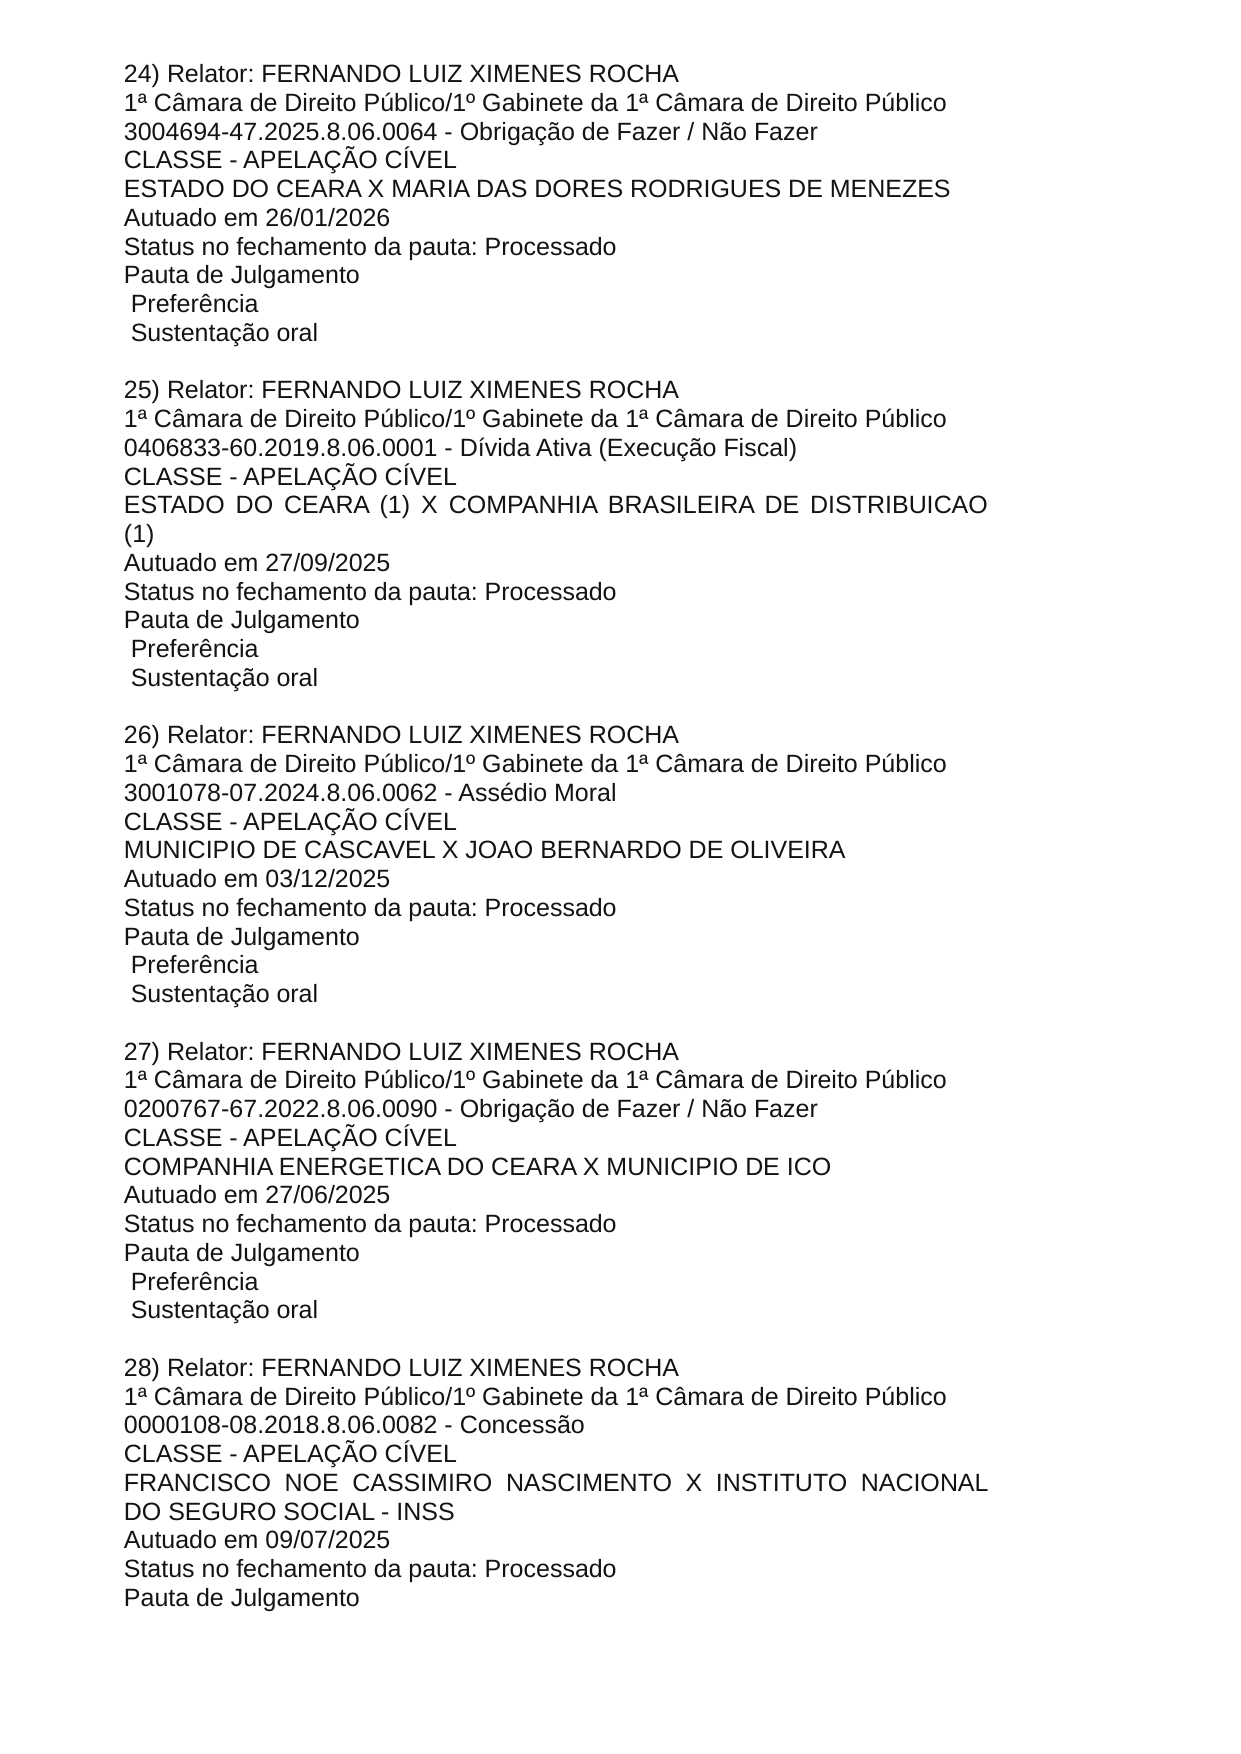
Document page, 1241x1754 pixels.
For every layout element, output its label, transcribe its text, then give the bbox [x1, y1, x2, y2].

text Status no fechamento da pauta: Processado [124, 893, 989, 922]
text Autuado em 27/06/2025 [124, 1180, 989, 1209]
text 24) Relator: FERNANDO LUIZ XIMENES ROCHA [124, 59, 989, 88]
text Autuado em 27/09/2025 [124, 548, 989, 577]
text Preferência [124, 950, 989, 979]
text Autuado em 03/12/2025 [124, 864, 989, 893]
text 25) Relator: FERNANDO LUIZ XIMENES ROCHA [124, 375, 989, 404]
text Pauta de Julgamento [124, 260, 989, 289]
text Status no fechamento da pauta: Processado [124, 577, 989, 605]
text ESTADO DO CEARA (1) X COMPANHIA BRASILEIRA DE DISTRIBUICAO (1) [124, 490, 989, 548]
text MUNICIPIO DE CASCAVEL X JOAO BERNARDO DE OLIVEIRA [124, 835, 989, 864]
text CLASSE - APELAÇÃO CÍVEL [124, 807, 989, 835]
text ESTADO DO CEARA X MARIA DAS DORES RODRIGUES DE MENEZES [124, 174, 989, 203]
text 0406833-60.2019.8.06.0001 - Dívida Ativa (Execução Fiscal) [124, 433, 989, 462]
text Status no fechamento da pauta: Processado [124, 1209, 989, 1238]
text CLASSE - APELAÇÃO CÍVEL [124, 1439, 989, 1468]
text Autuado em 26/01/2026 [124, 203, 989, 232]
text 1ª Câmara de Direito Público/1º Gabinete da 1ª Câmara de Direito Público [124, 1065, 989, 1094]
text CLASSE - APELAÇÃO CÍVEL [124, 1123, 989, 1152]
text CLASSE - APELAÇÃO CÍVEL [124, 462, 989, 490]
text Autuado em 09/07/2025 [124, 1525, 989, 1554]
text Pauta de Julgamento [124, 922, 989, 950]
text 1ª Câmara de Direito Público/1º Gabinete da 1ª Câmara de Direito Público [124, 1382, 989, 1410]
text Status no fechamento da pauta: Processado [124, 1554, 989, 1583]
text Preferência [124, 1267, 989, 1295]
text 3004694-47.2025.8.06.0064 - Obrigação de Fazer / Não Fazer [124, 117, 989, 145]
text Sustentação oral [124, 1295, 989, 1324]
text 0200767-67.2022.8.06.0090 - Obrigação de Fazer / Não Fazer [124, 1094, 989, 1123]
text Sustentação oral [124, 979, 989, 1008]
text 27) Relator: FERNANDO LUIZ XIMENES ROCHA [124, 1037, 989, 1065]
text 1ª Câmara de Direito Público/1º Gabinete da 1ª Câmara de Direito Público [124, 88, 989, 117]
text Preferência [124, 289, 989, 318]
text 1ª Câmara de Direito Público/1º Gabinete da 1ª Câmara de Direito Público [124, 749, 989, 778]
text 26) Relator: FERNANDO LUIZ XIMENES ROCHA [124, 720, 989, 749]
text CLASSE - APELAÇÃO CÍVEL [124, 145, 989, 174]
text 1ª Câmara de Direito Público/1º Gabinete da 1ª Câmara de Direito Público [124, 404, 989, 433]
text Pauta de Julgamento [124, 1238, 989, 1267]
text 28) Relator: FERNANDO LUIZ XIMENES ROCHA [124, 1353, 989, 1382]
text Pauta de Julgamento [124, 1583, 989, 1612]
text Sustentação oral [124, 318, 989, 347]
text Pauta de Julgamento [124, 605, 989, 634]
text Preferência [124, 634, 989, 663]
text COMPANHIA ENERGETICA DO CEARA X MUNICIPIO DE ICO [124, 1152, 989, 1180]
text Sustentação oral [124, 663, 989, 692]
text 3001078-07.2024.8.06.0062 - Assédio Moral [124, 778, 989, 807]
text Status no fechamento da pauta: Processado [124, 232, 989, 260]
text 0000108-08.2018.8.06.0082 - Concessão [124, 1410, 989, 1439]
text FRANCISCO NOE CASSIMIRO NASCIMENTO X INSTITUTO NACIONAL DO SEGURO SOCIAL - INSS [124, 1468, 989, 1525]
